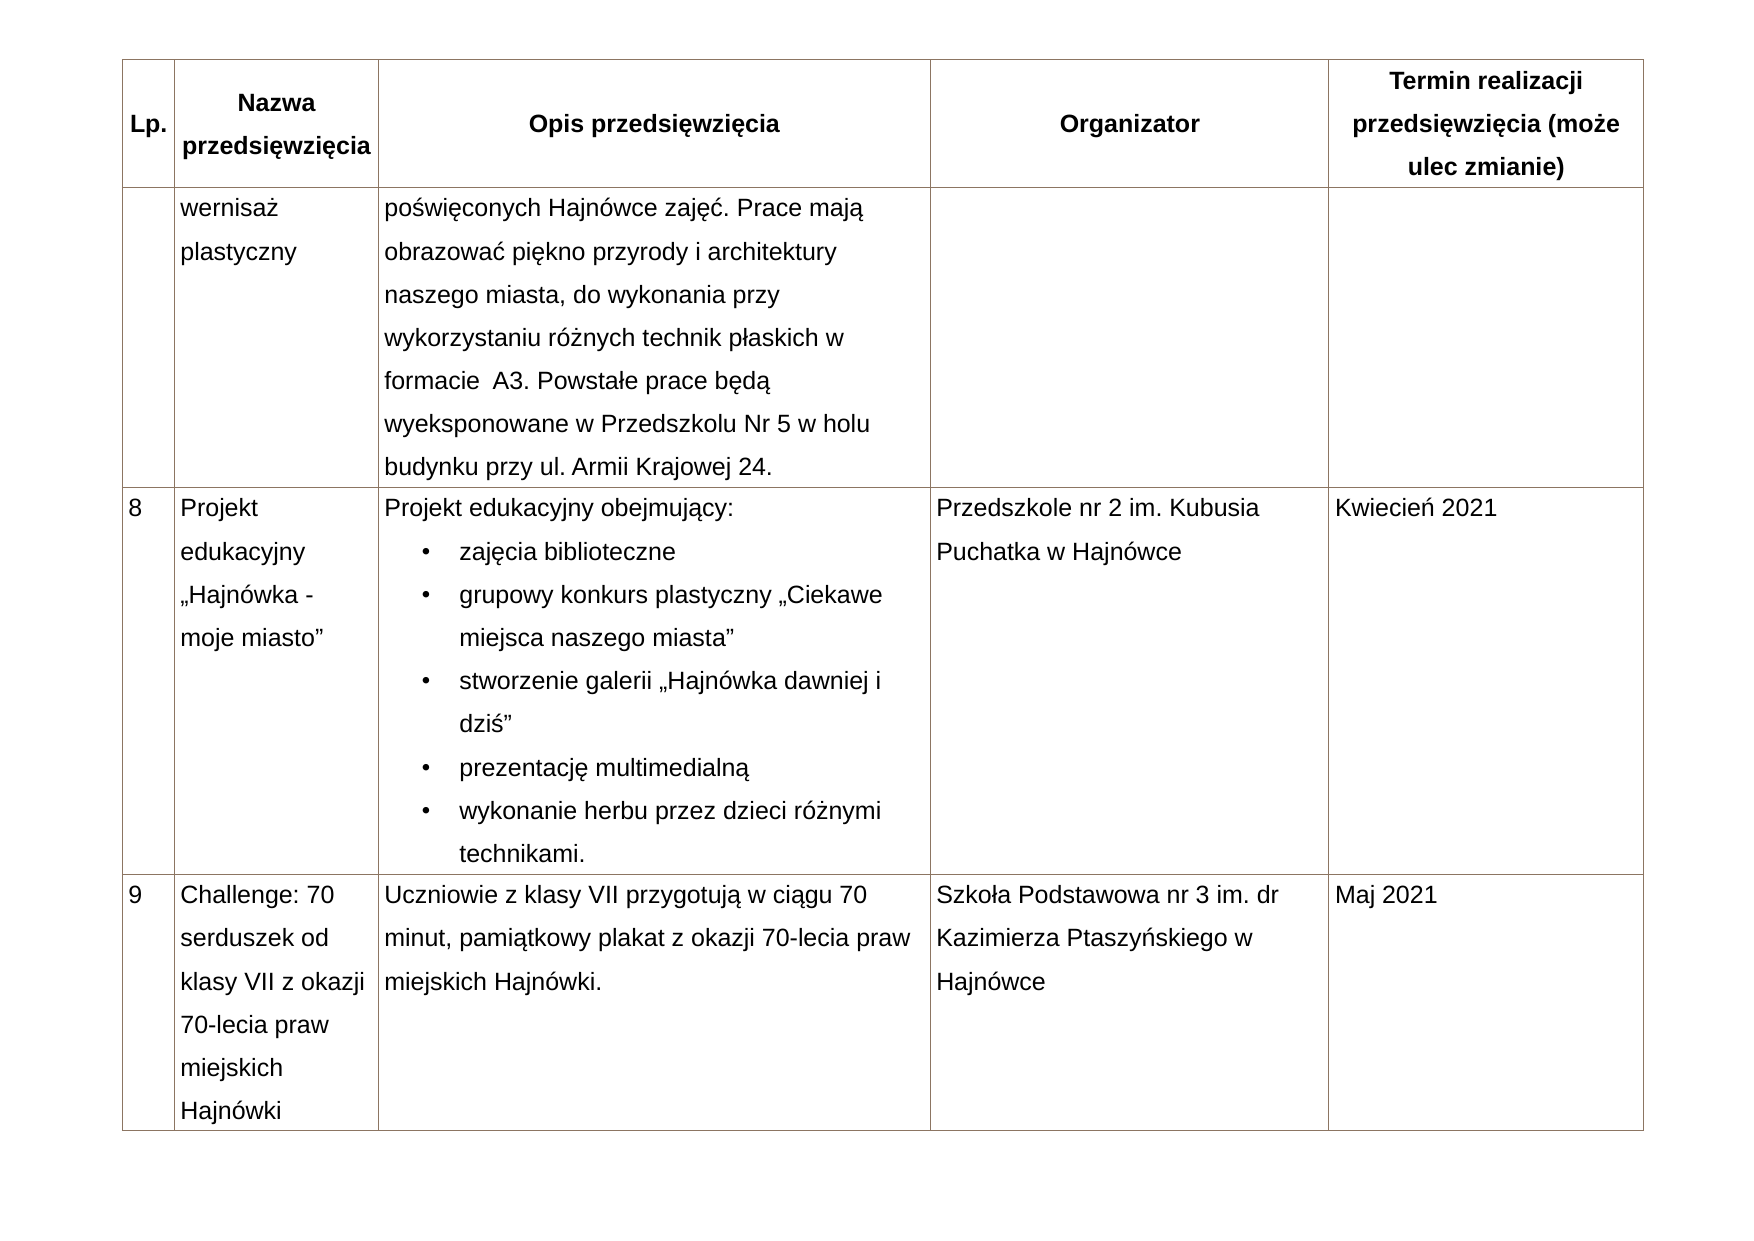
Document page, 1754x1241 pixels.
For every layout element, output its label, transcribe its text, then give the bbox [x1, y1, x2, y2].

table_cell Challenge: 70 serduszek od klasy VII z okazji 70-lecia praw miejskich Hajnówki [175, 875, 378, 1130]
table_header Organizator [931, 60, 1328, 187]
table_cell Projekt edukacyjny „Hajnówka - moje miasto” [175, 488, 378, 873]
table_cell [123, 188, 174, 487]
table_cell Kwiecień 2021 [1329, 488, 1643, 873]
table_cell 8 [123, 488, 174, 873]
table_cell [931, 188, 1328, 487]
table_cell Maj 2021 [1329, 875, 1643, 1130]
table_header Lp. [123, 60, 174, 187]
table_cell Przedszkole nr 2 im. Kubusia Puchatka w Hajnówce [931, 488, 1328, 873]
table_cell poświęconych Hajnówce zajęć. Prace mają obrazować piękno przyrody i architektury naszego miasta, do wykonania przy wykorzystaniu różnych technik płaskich w formacie A3. Powstałe prace będą wyeksponowane w Przedszkolu Nr 5 w holu budynku przy ul. Armii Krajowej 24. [379, 188, 930, 487]
table_cell Uczniowie z klasy VII przygotują w ciągu 70 minut, pamiątkowy plakat z okazji 70-lecia praw miejskich Hajnówki. [379, 875, 930, 1130]
table_cell [1329, 188, 1643, 487]
table_header Termin realizacji przedsięwzięcia (może ulec zmianie) [1329, 60, 1643, 187]
table_cell wernisaż plastyczny [175, 188, 378, 487]
table_cell Projekt edukacyjny obejmujący: zajęcia biblioteczne grupowy konkurs plastyczny „Ciekawe miejsca naszego miasta” stworzenie galerii „Hajnówka dawniej i dziś” prezentację multimedialną wykonanie herbu przez dzieci różnymi technikami. [379, 488, 930, 873]
table_cell Szkoła Podstawowa nr 3 im. dr Kazimierza Ptaszyńskiego w Hajnówce [931, 875, 1328, 1130]
table_header Nazwa przedsięwzięcia [175, 60, 378, 187]
table_cell 9 [123, 875, 174, 1130]
table_header Opis przedsięwzięcia [379, 60, 930, 187]
